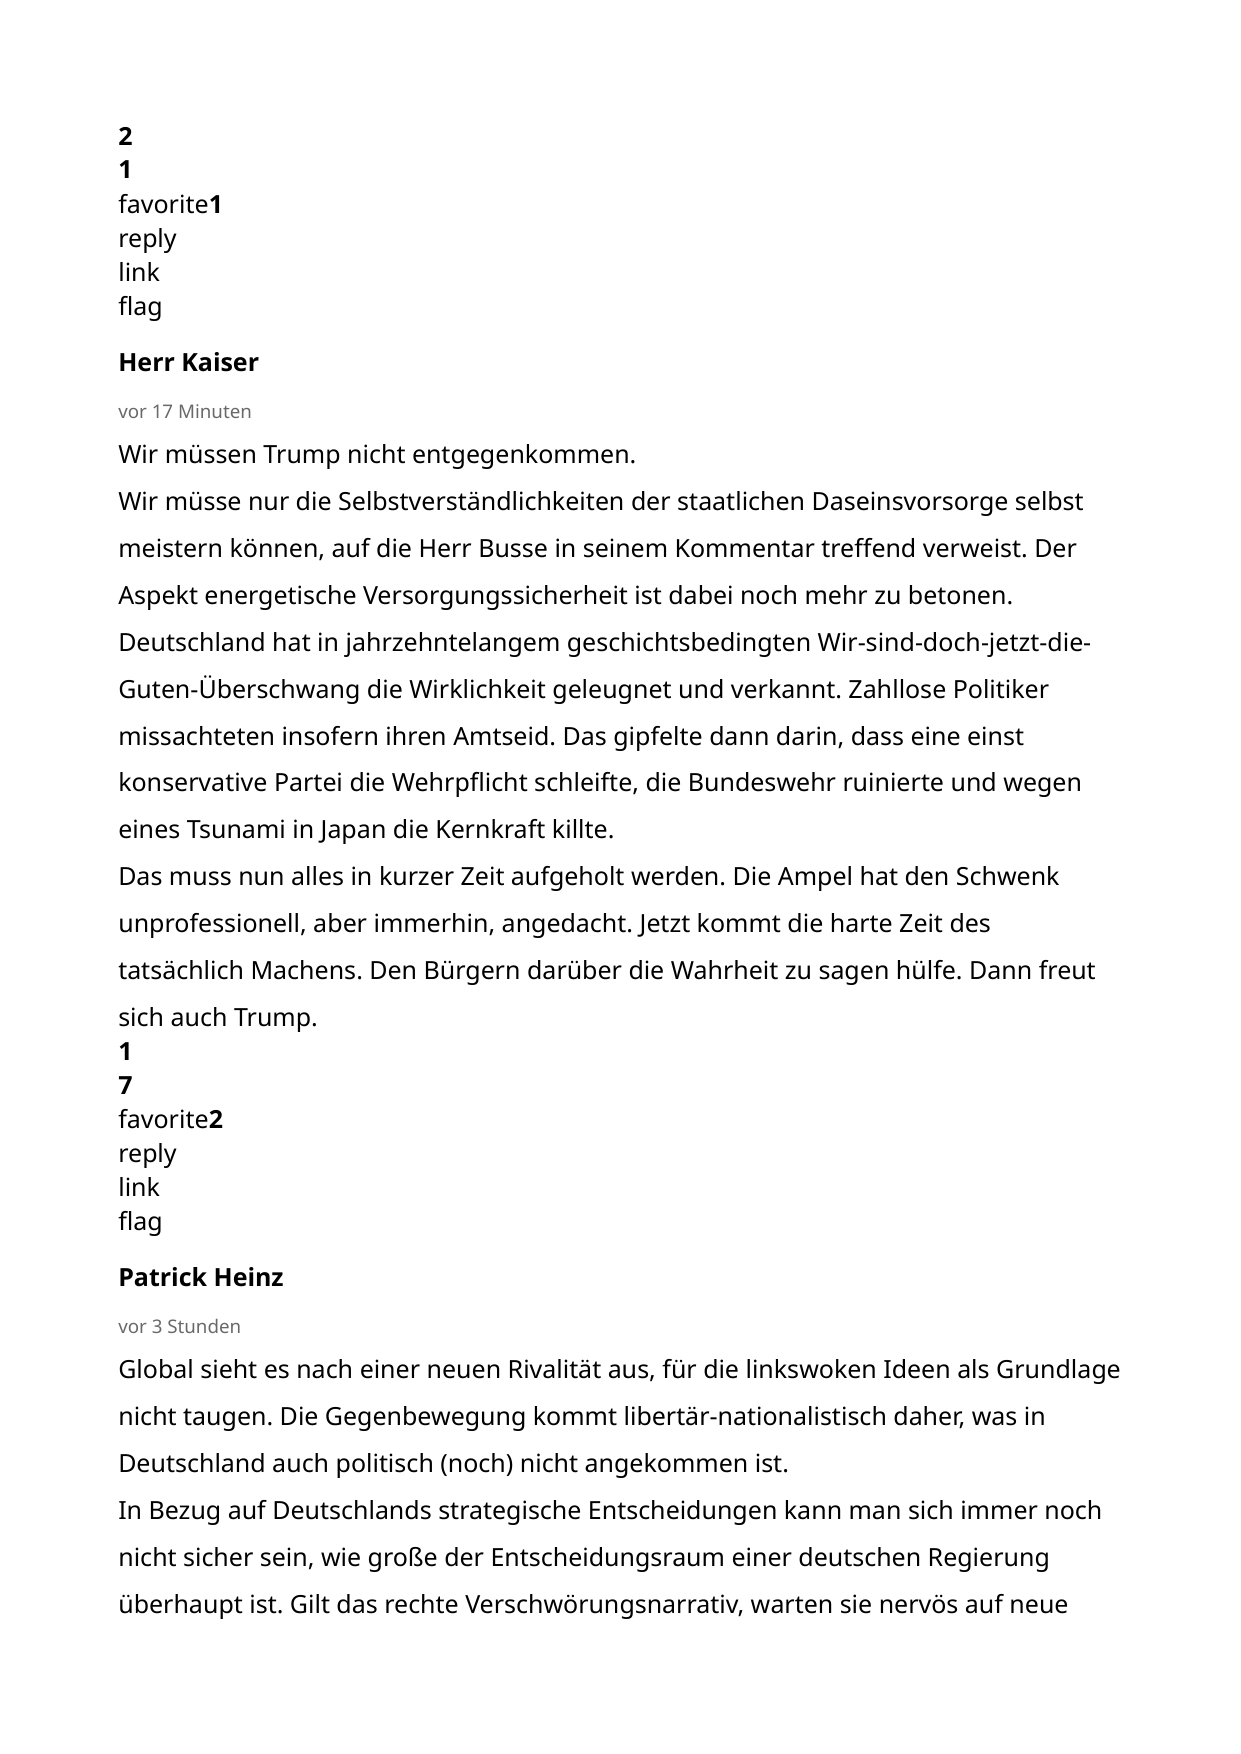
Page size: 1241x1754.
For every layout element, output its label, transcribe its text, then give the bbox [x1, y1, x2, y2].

text 1 [118, 152, 1122, 186]
text 1 [118, 1033, 1122, 1067]
text vor 3 Stunden [118, 1310, 1122, 1339]
text link [118, 254, 1122, 288]
text 2 [118, 118, 1122, 152]
text flag [118, 288, 1122, 322]
text Herr Kaiser [118, 338, 1114, 379]
text vor 17 Minuten [118, 394, 1122, 424]
text Wir müssen Trump nicht entgegenkommen. Wir müsse nur die Selbstverständlichkeiten der staatlichen Daseinsvorsorge selbst meistern können, auf die Herr Busse in seinem Kommentar treffend verweist. Der Aspekt energetische Versorgungssicherheit ist dabei noch mehr zu betonen. Deutschland hat in jahrzehntelangem geschichtsbedingten Wir-sind-doch-jetzt-die-Guten-Überschwang die Wirklichkeit geleugnet und verkannt. Zahllose Politiker missachteten insofern ihren Amtseid. Das gipfelte dann darin, dass eine einst konservative Partei die Wehrpflicht schleifte, die Bundeswehr ruinierte und wegen eines Tsunami in Japan die Kernkraft killte. Das muss nun alles in kurzer Zeit aufgeholt werden. Die Ampel hat den Schwenk unprofessionell, aber immerhin, angedacht. Jetzt kommt die harte Zeit des tatsächlich Machens. Den Bürgern darüber die Wahrheit zu sagen hülfe. Dann freut sich auch Trump. [118, 424, 1122, 1033]
text Global sieht es nach einer neuen Rivalität aus, für die linkswoken Ideen als Grundlage nicht taugen. Die Gegenbewegung kommt libertär-nationalistisch daher, was in Deutschland auch politisch (noch) nicht angekommen ist. In Bezug auf Deutschlands strategische Entscheidungen kann man sich immer noch nicht sicher sein, wie große der Entscheidungsraum einer deutschen Regierung überhaupt ist. Gilt das rechte Verschwörungsnarrativ, warten sie nervös auf neue [118, 1339, 1122, 1621]
text link [118, 1170, 1122, 1204]
text reply [118, 1136, 1122, 1170]
text favorite1 [118, 186, 1122, 220]
text Patrick Heinz [118, 1253, 1114, 1294]
text reply [118, 220, 1122, 254]
text flag [118, 1204, 1122, 1238]
text 7 [118, 1067, 1122, 1102]
text favorite2 [118, 1102, 1122, 1136]
